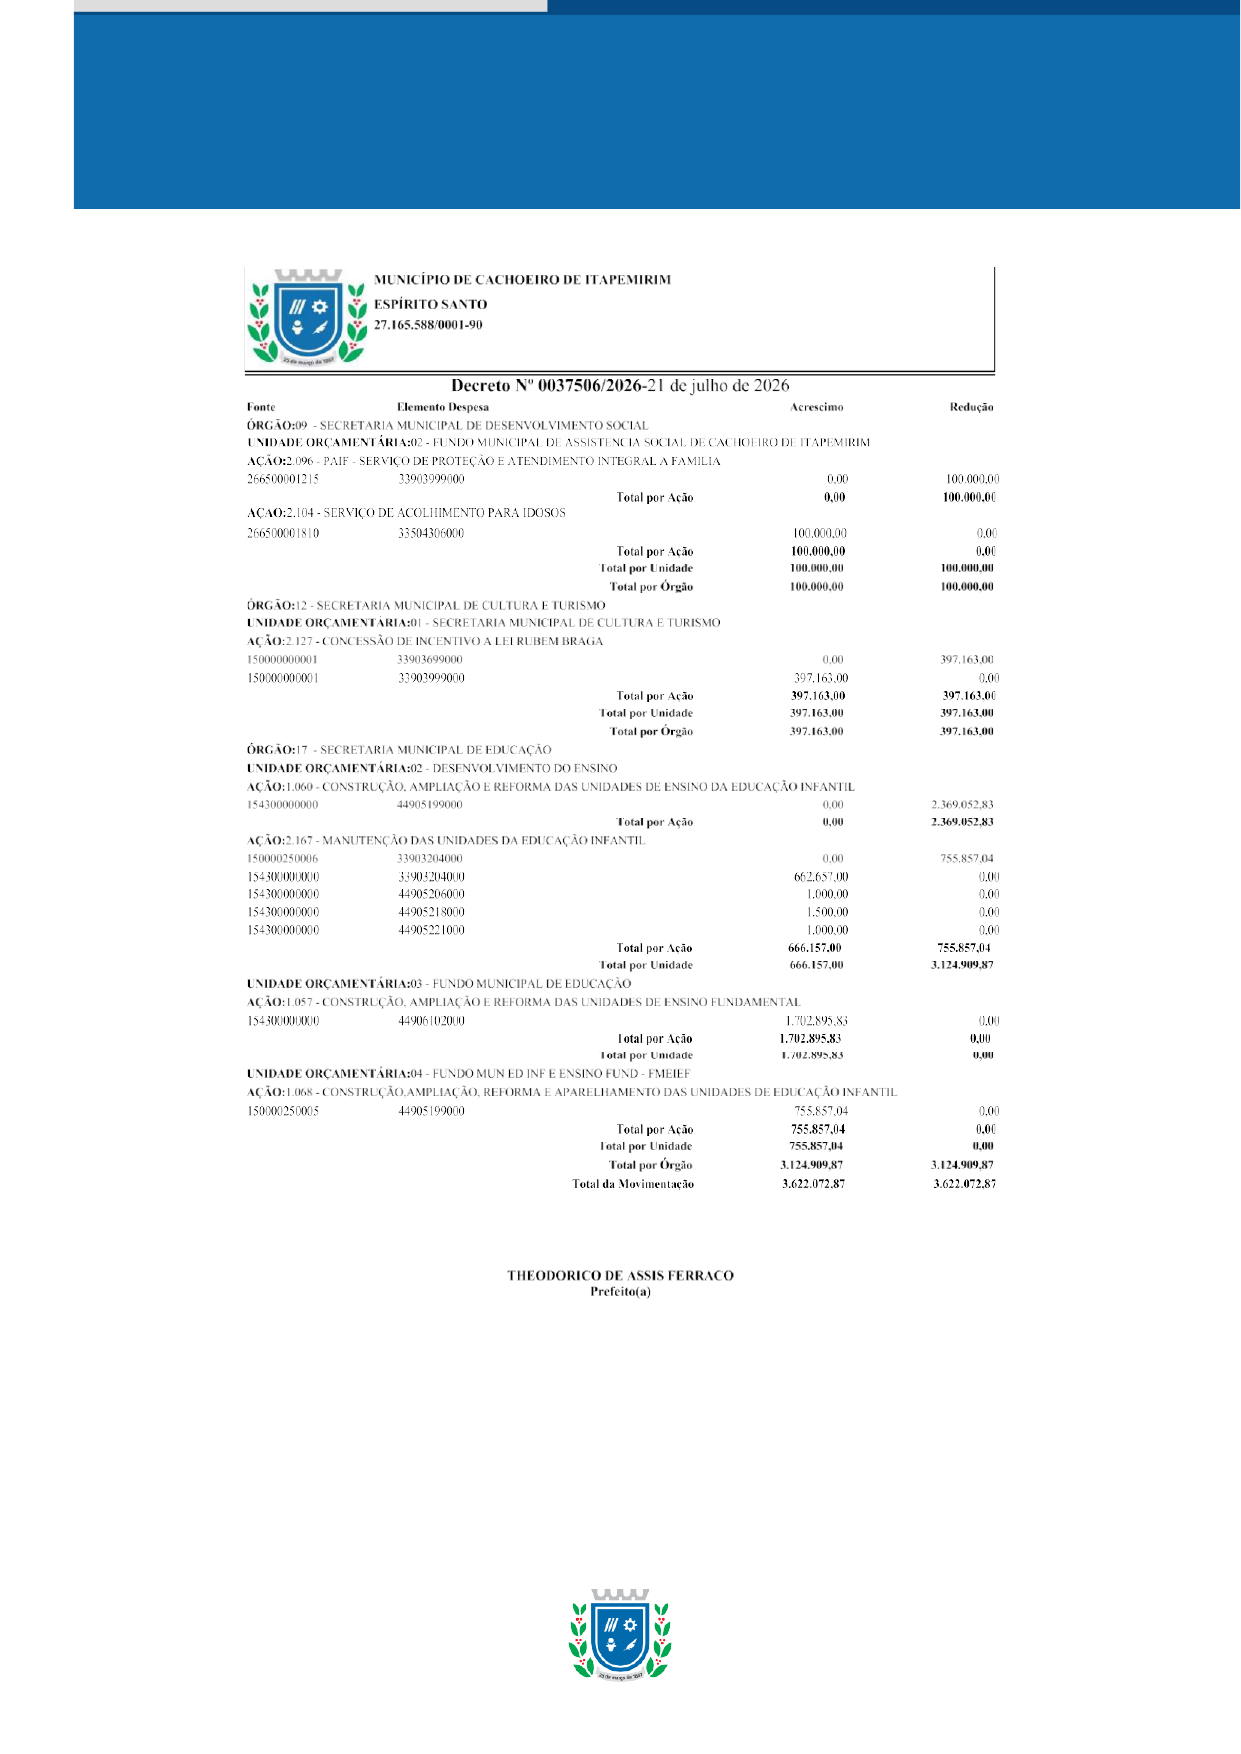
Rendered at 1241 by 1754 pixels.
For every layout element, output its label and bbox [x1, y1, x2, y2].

picture [248, 1016, 999, 1027]
picture [247, 474, 999, 485]
picture [247, 528, 997, 539]
picture [617, 1124, 996, 1136]
picture [247, 508, 565, 519]
picture [599, 1142, 994, 1172]
picture [617, 943, 990, 954]
picture [247, 1052, 994, 1099]
picture [248, 925, 999, 936]
picture [248, 1106, 999, 1117]
picture [73, 0, 1241, 209]
picture [617, 691, 996, 702]
picture [617, 492, 996, 504]
picture [248, 872, 999, 883]
picture [247, 564, 994, 610]
picture [248, 907, 999, 918]
picture [247, 379, 993, 430]
picture [247, 961, 994, 1009]
picture [247, 818, 994, 865]
picture [248, 673, 999, 684]
picture [500, 1266, 740, 1299]
picture [244, 267, 996, 376]
picture [247, 709, 994, 811]
picture [248, 889, 999, 900]
picture [247, 616, 994, 666]
picture [572, 1179, 996, 1190]
picture [568, 1589, 672, 1682]
picture [617, 1034, 990, 1045]
picture [617, 546, 996, 558]
picture [247, 435, 870, 467]
